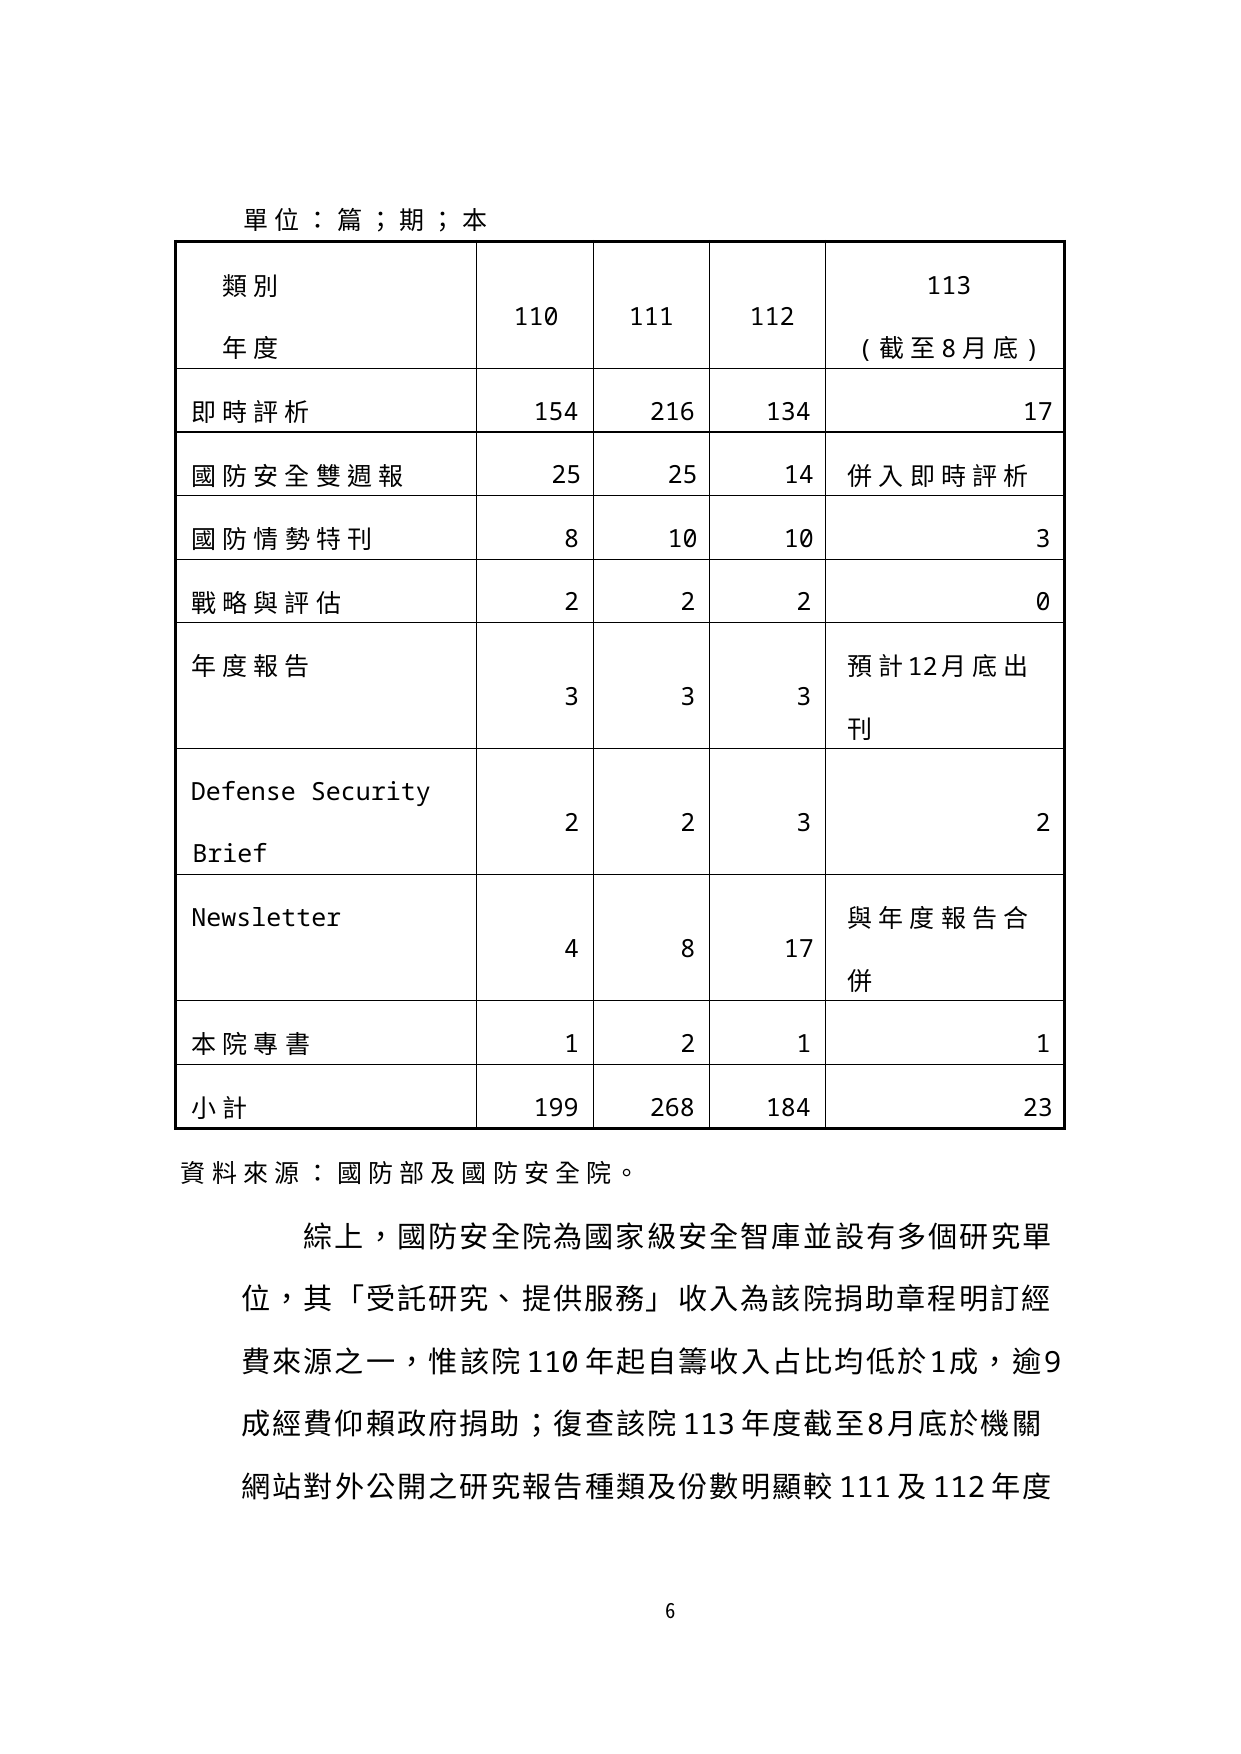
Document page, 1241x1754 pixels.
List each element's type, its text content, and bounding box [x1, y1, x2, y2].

table_cell 3 [594, 623, 709, 748]
table_cell 14 [710, 433, 825, 495]
table_header 112 [710, 243, 825, 368]
table_header 113 (截至8月底) [826, 243, 1063, 368]
table_cell 3 [477, 623, 593, 748]
table_header 111 [594, 243, 709, 368]
table_cell 23 [826, 1065, 1063, 1127]
text 資料來源：國防部及國防安全院。 [177, 1130, 1063, 1193]
table_cell 17 [826, 369, 1063, 431]
table_cell 216 [594, 369, 709, 431]
table_cell 併入即時評析 [826, 433, 1063, 495]
table_cell 3 [826, 496, 1063, 558]
table_cell 1 [826, 1001, 1063, 1064]
table_cell 0 [826, 560, 1063, 622]
table_cell 17 [710, 875, 825, 1000]
table_cell 10 [710, 496, 825, 558]
table_cell 即時評析 [177, 369, 476, 431]
table_cell 2 [594, 749, 709, 874]
table_cell 2 [594, 560, 709, 622]
table_cell Defense Security Brief [177, 749, 476, 874]
table_cell 2 [710, 560, 825, 622]
table_cell 199 [477, 1065, 593, 1127]
table_cell 4 [477, 875, 593, 1000]
table_cell Newsletter [177, 875, 476, 1000]
table_cell 2 [477, 560, 593, 622]
text 綜上，國防安全院為國家級安全智庫並設有多個研究單位，其「受託研究、提供服務」收入為該院捐助章程明訂經費來源之一，惟該院110年起自籌收入占比均低於1成，逾9成經費仰賴政府捐助；復查該院113年度截至8月底於機關網站對外公開之研究報告種類及份數明顯較111及112年度 [236, 1193, 1063, 1505]
table_cell 2 [826, 749, 1063, 874]
table_cell 小計 [177, 1065, 476, 1127]
table_cell 2 [594, 1001, 709, 1064]
table_cell 1 [477, 1001, 593, 1064]
table_cell 1 [710, 1001, 825, 1064]
table_cell 年度報告 [177, 623, 476, 748]
table_cell 268 [594, 1065, 709, 1127]
table_cell 8 [477, 496, 593, 558]
table_cell 8 [594, 875, 709, 1000]
table_cell 154 [477, 369, 593, 431]
table_cell 與年度報告合併 [826, 875, 1063, 1000]
text 單位：篇；期；本 [177, 177, 1063, 240]
table_cell 3 [710, 623, 825, 748]
table_cell 戰略與評估 [177, 560, 476, 622]
table_cell 184 [710, 1065, 825, 1127]
table_cell 2 [477, 749, 593, 874]
table_cell 25 [594, 433, 709, 495]
table_cell 國防安全雙週報 [177, 433, 476, 495]
table_cell 25 [477, 433, 593, 495]
table_cell 預計12月底出刊 [826, 623, 1063, 748]
table_header 類別 年度 [177, 243, 476, 368]
table_cell 國防情勢特刊 [177, 496, 476, 558]
table_cell 10 [594, 496, 709, 558]
table_cell 134 [710, 369, 825, 431]
table_cell 3 [710, 749, 825, 874]
table_header 110 [477, 243, 593, 368]
table_cell 本院專書 [177, 1001, 476, 1064]
